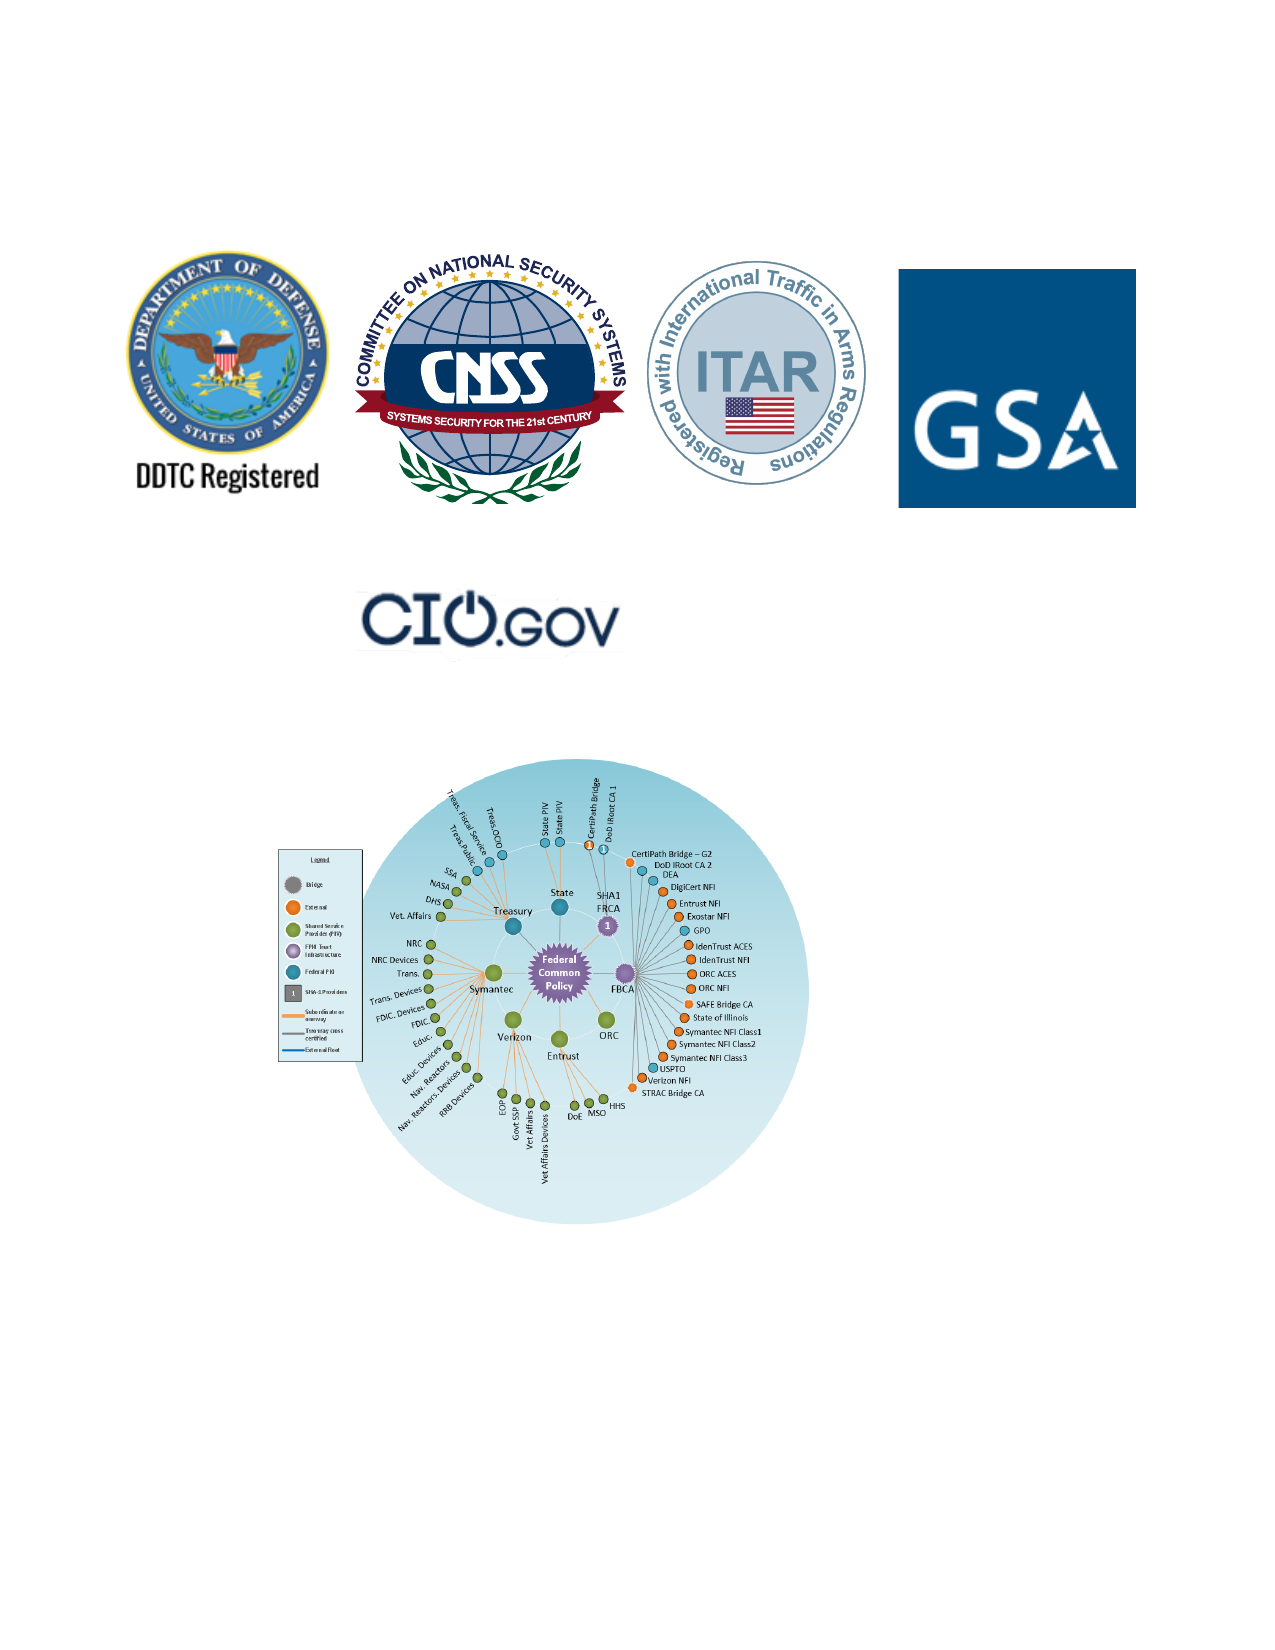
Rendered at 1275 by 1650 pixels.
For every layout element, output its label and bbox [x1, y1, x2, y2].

picture [640, 253, 883, 501]
picture [112, 250, 344, 496]
picture [259, 746, 819, 1226]
picture [357, 576, 625, 665]
picture [898, 269, 1136, 508]
